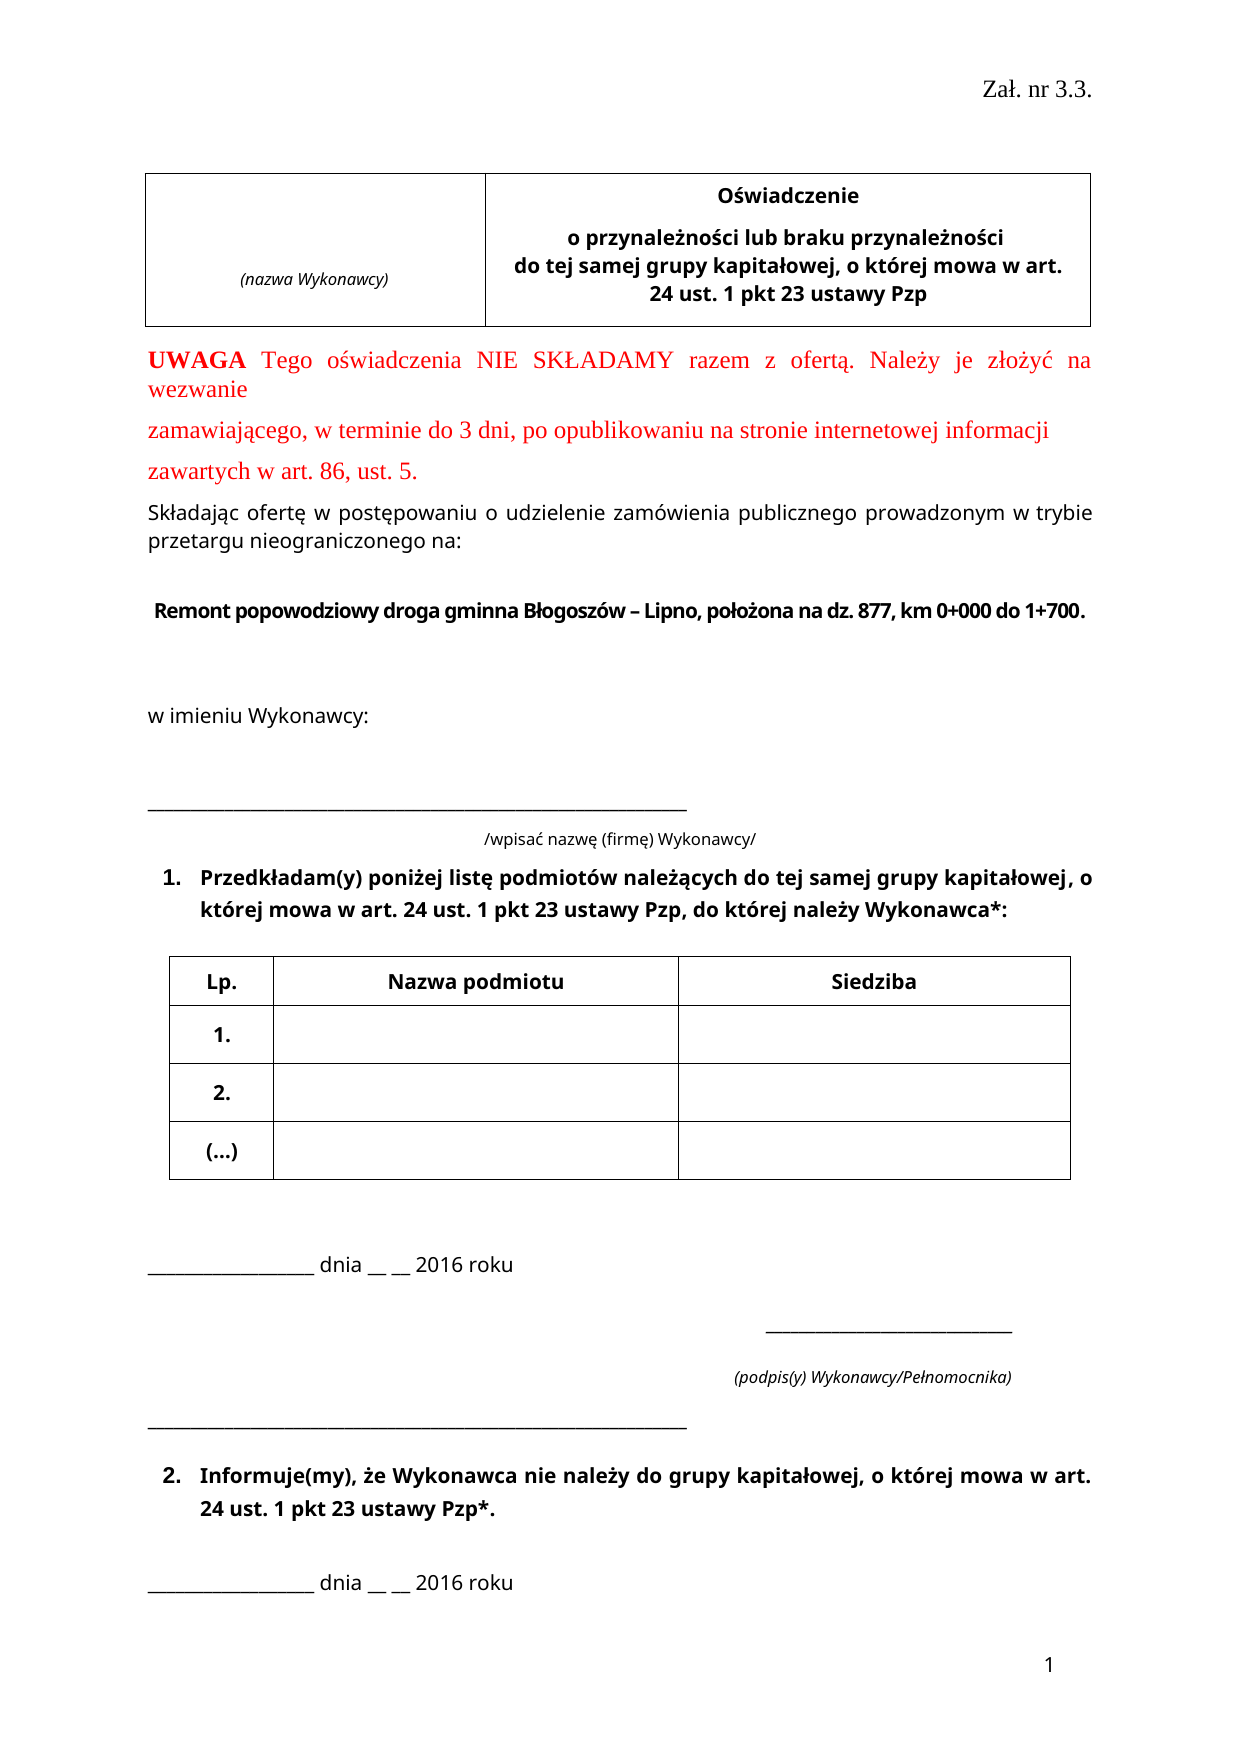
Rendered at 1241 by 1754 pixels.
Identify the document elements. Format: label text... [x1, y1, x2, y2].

text Oświadczenie [502, 182, 1075, 210]
table_header Lp. [170, 957, 273, 1005]
table_cell (…) [170, 1122, 273, 1179]
table_header Nazwa podmiotu [274, 957, 678, 1005]
table_cell [679, 1122, 1070, 1179]
text Składając ofertę w postępowaniu o udzielenie zamówienia publicznego prowadzonym w trybie przetargu nieograniczonego na: [148, 498, 1092, 554]
text (nazwa Wykonawcy) [161, 268, 469, 291]
text do tej samej grupy kapitałowej, o której mowa w art. 24 ust. 1 pkt 23 ustawy Pzp [502, 251, 1075, 308]
table_cell 2. [170, 1064, 273, 1121]
text Remont popowodziowy droga gminna Błogoszów – Lipno, położona na dz. 877, km 0+000 do 1+700. [148, 596, 1092, 625]
text /wpisać nazwę (firmę) Wykonawcy/ [148, 827, 1092, 850]
text __________________ dnia __ __ 2016 roku [148, 1568, 1092, 1596]
table_cell [679, 1064, 1070, 1121]
text o przynależności lub braku przynależności [502, 223, 1075, 251]
text w imieniu Wykonawcy: [148, 701, 1092, 729]
list Przedkładam(y) poniżej listę podmiotów należących do tej samej grupy kapitałowej, o której mowa w art. 24 ust. 1 pkt 23 ustawy Pzp, do której należy Wykonawca*: [162, 863, 1092, 924]
text __________________ dnia __ __ 2016 roku [148, 1250, 1092, 1278]
table_cell [274, 1006, 678, 1063]
table_cell [274, 1122, 678, 1179]
text UWAGA Tego oświadczenia NIE SKŁADAMY razem z ofertą. Należy je złożyć na wezwanie [148, 327, 1092, 403]
table_cell [679, 1006, 1070, 1063]
text (podpis(y) Wykonawcy/Pełnomocnika) [148, 1365, 1092, 1388]
text ______________________________ [148, 1308, 1092, 1336]
table_cell [274, 1064, 678, 1121]
table_cell 1. [170, 1006, 273, 1063]
text zamawiającego, w terminie do 3 dni, po opublikowaniu na stronie internetowej informacji [148, 415, 1092, 444]
list Informuje(my), że Wykonawca nie należy do grupy kapitałowej, o której mowa w art. 24 ust. 1 pkt 23 ustawy Pzp*. [162, 1461, 1092, 1522]
text _______________________________________________________________ [148, 1404, 1092, 1433]
text zawartych w art. 86, ust. 5. [148, 456, 1092, 485]
table_header Siedziba [679, 957, 1070, 1005]
text _______________________________________________________________ [148, 786, 1092, 815]
